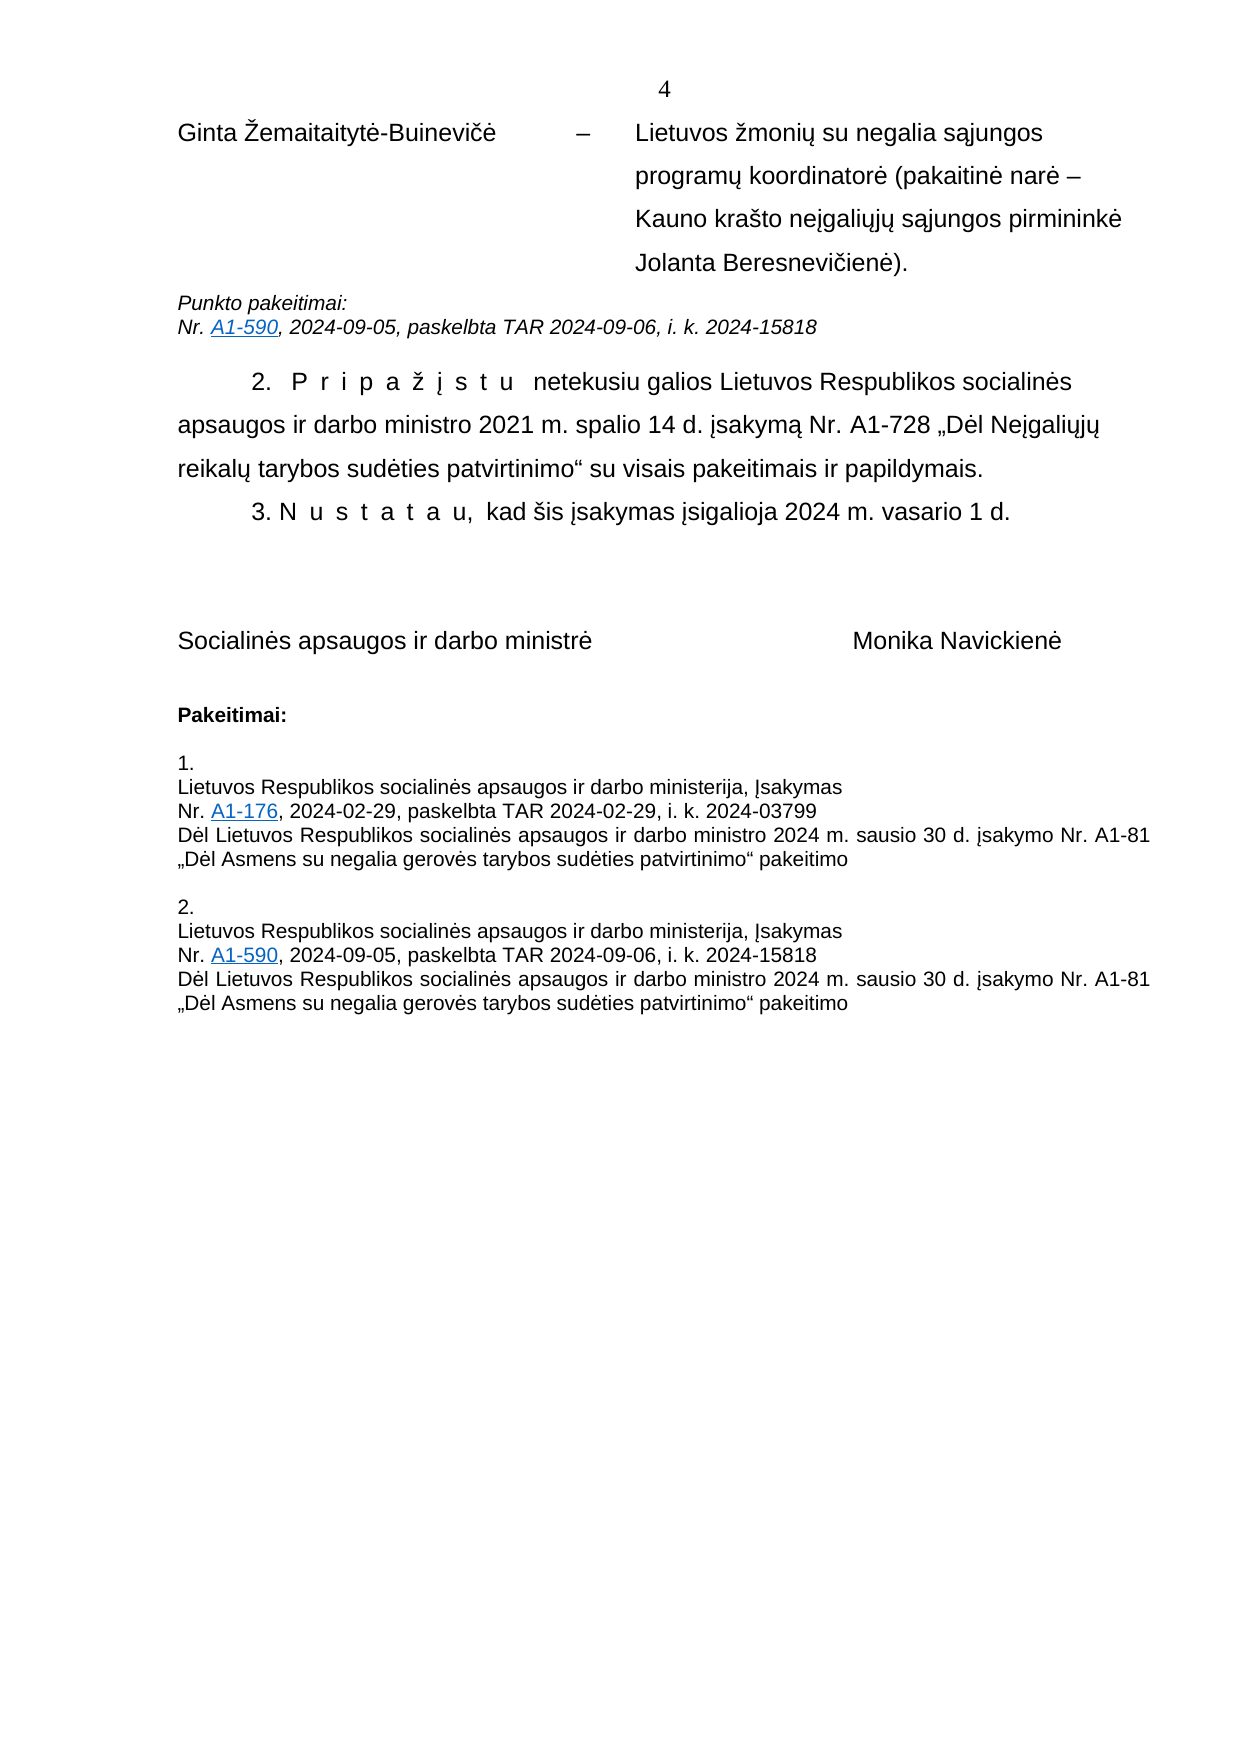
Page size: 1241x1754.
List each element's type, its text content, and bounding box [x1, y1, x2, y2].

text Punkto pakeitimai: [177, 291, 1152, 315]
text Dėl Lietuvos Respublikos socialinės apsaugos ir darbo ministro 2024 m. sausio 30 d. įsakymo Nr. A1-81 „Dėl Asmens su negalia gerovės tarybos sudėties patvirtinimo“ pakeitimo [177, 966, 1152, 1014]
text Pakeitimai: [177, 703, 1152, 727]
text Nr. A1-176, 2024-02-29, paskelbta TAR 2024-02-29, i. k. 2024-03799 [177, 799, 1152, 823]
text Lietuvos Respublikos socialinės apsaugos ir darbo ministerija, Įsakymas [177, 918, 1152, 942]
text Socialinės apsaugos ir darbo ministrė Monika Navickienė [177, 626, 1152, 655]
text 3. Nustatau,kad šis įsakymas įsigalioja 2024 m. vasario 1 d. [251, 497, 1152, 526]
text Nr. A1-590, 2024-09-05, paskelbta TAR 2024-09-06, i. k. 2024-15818 [177, 315, 1152, 339]
text Lietuvos Respublikos socialinės apsaugos ir darbo ministerija, Įsakymas [177, 775, 1152, 799]
text 2. [177, 894, 1152, 918]
text Ginta Žemaitaitytė-Buinevičė – Lietuvos žmonių su negalia sąjungos programų koordinatorė (pakaitinė narė – Kauno krašto neįgaliųjų sąjungos pirmininkė Jolanta Beresnevičienė). [177, 118, 1152, 276]
text 2. Pripažįstu netekusiu galios Lietuvos Respublikos socialinės apsaugos ir darbo ministro 2021 m. spalio 14 d. įsakymą Nr. A1-728 „Dėl Neįgaliųjų reikalų tarybos sudėties patvirtinimo“ su visais pakeitimais ir papildymais. [177, 367, 1152, 482]
text Dėl Lietuvos Respublikos socialinės apsaugos ir darbo ministro 2024 m. sausio 30 d. įsakymo Nr. A1-81 „Dėl Asmens su negalia gerovės tarybos sudėties patvirtinimo“ pakeitimo [177, 823, 1152, 871]
text Nr. A1-590, 2024-09-05, paskelbta TAR 2024-09-06, i. k. 2024-15818 [177, 942, 1152, 966]
text 1. [177, 751, 1152, 775]
